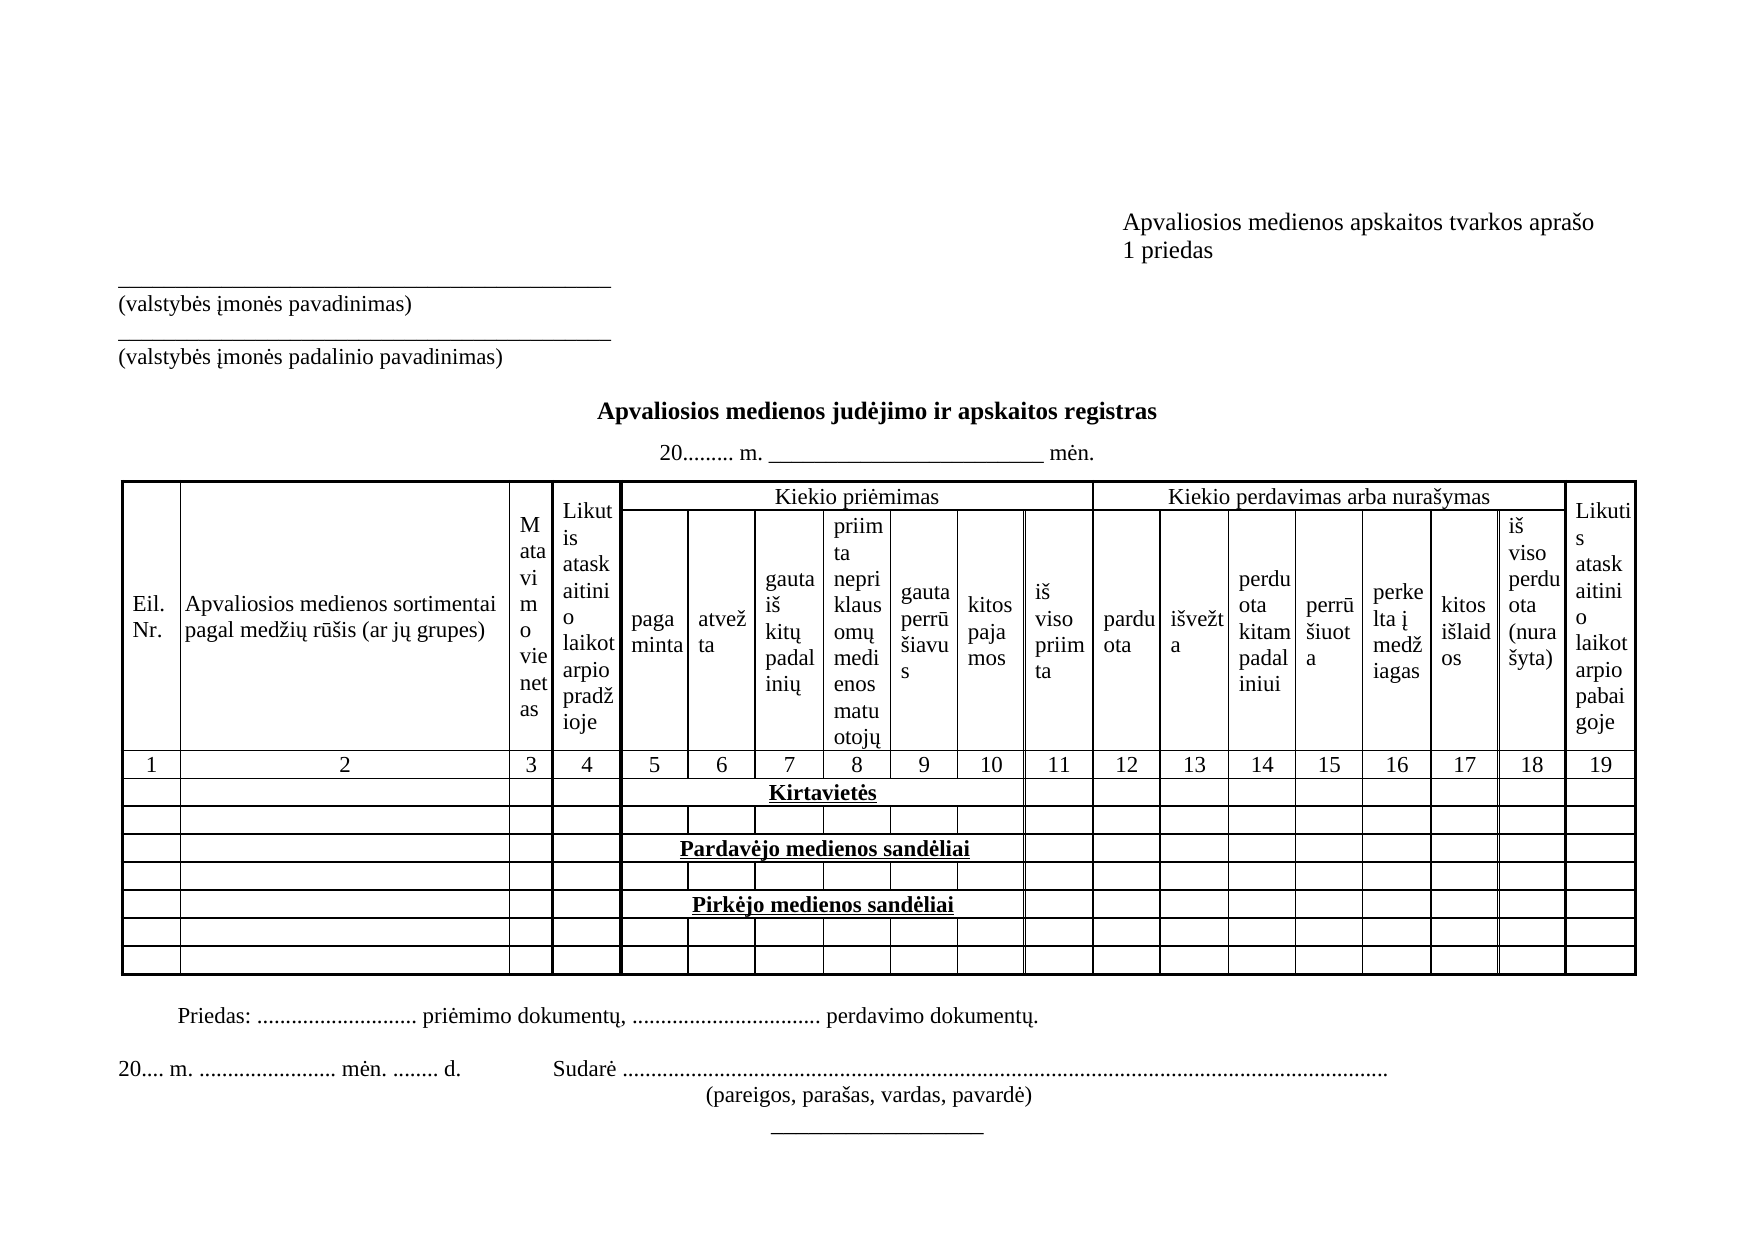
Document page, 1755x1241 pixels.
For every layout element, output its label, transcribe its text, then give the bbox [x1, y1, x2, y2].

table_cell [1363, 919, 1430, 945]
table_cell [1161, 891, 1228, 917]
table_cell [1094, 863, 1159, 889]
table_cell [1567, 835, 1634, 861]
table_cell [958, 863, 1023, 889]
table_cell [1296, 807, 1362, 833]
table_cell [1229, 947, 1295, 973]
table_cell 6 [689, 751, 754, 777]
text ___________________________________________ [118, 264, 1636, 291]
table_cell [554, 891, 619, 917]
table_cell [510, 835, 551, 861]
table_cell 14 [1229, 751, 1295, 777]
table_cell [891, 919, 957, 945]
table_cell [689, 807, 754, 833]
table_cell [554, 779, 619, 805]
table_cell [181, 863, 509, 889]
table_cell [891, 863, 957, 889]
table_header Kiekio perdavimas arba nurašymas [1094, 483, 1564, 509]
table_cell [756, 947, 823, 973]
table_cell [1161, 779, 1228, 805]
table_cell 15 [1296, 751, 1362, 777]
table_cell [554, 919, 619, 945]
table_cell [181, 919, 509, 945]
table_cell kitos pajamos [958, 511, 1023, 749]
table_cell [623, 919, 687, 945]
table_cell [1296, 919, 1362, 945]
table_header Eil. Nr. [124, 483, 180, 749]
table_cell atvežta [689, 511, 754, 749]
table_cell [1296, 947, 1362, 973]
table_cell [689, 919, 754, 945]
table_cell [1567, 807, 1634, 833]
text (pareigos, parašas, vardas, pavardė) [706, 1081, 1636, 1108]
table_cell 13 [1161, 751, 1228, 777]
table_header Apvaliosios medienos sortimentai pagal medžių rūšis (ar jų grupes) [181, 483, 509, 749]
table_cell [181, 947, 509, 973]
table_cell [824, 919, 890, 945]
table_cell iš viso priimta [1026, 511, 1092, 749]
table_cell [1432, 779, 1497, 805]
table_cell gauta perrūšiavus [891, 511, 957, 749]
text Apvaliosios medienos apskaitos tvarkos aprašo [1122, 207, 1636, 235]
table_cell 10 [958, 751, 1023, 777]
table_cell [124, 863, 180, 889]
table_cell [1432, 947, 1497, 973]
table_cell Pirkėjo medienos sandėliai [623, 891, 1023, 917]
table_cell [824, 863, 890, 889]
table_cell išvežta [1161, 511, 1228, 749]
text (valstybės įmonės padalinio pavadinimas) [118, 343, 1636, 369]
table_cell Pardavėjo medienos sandėliai [623, 835, 1023, 861]
table_cell [824, 807, 890, 833]
text 1 priedas [1122, 235, 1636, 264]
table_cell [1161, 835, 1228, 861]
table_cell Kirtavietės [623, 779, 1023, 805]
text ___________________________________________ [118, 317, 1636, 343]
table_cell 11 [1026, 751, 1092, 777]
table_cell [1229, 863, 1295, 889]
table_cell [1161, 919, 1228, 945]
table_cell [891, 947, 957, 973]
table_cell [1161, 863, 1228, 889]
table_cell [958, 807, 1023, 833]
table_cell [1432, 919, 1497, 945]
table_cell [181, 779, 509, 805]
table_cell 4 [554, 751, 619, 777]
table_cell [1296, 863, 1362, 889]
table_cell [1363, 807, 1430, 833]
table_cell [1229, 891, 1295, 917]
table_cell [1432, 891, 1497, 917]
table_cell [1500, 863, 1564, 889]
table_header Likutis ataskaitinio laikotarpio pabaigoje [1567, 483, 1634, 749]
table_cell [891, 807, 957, 833]
table_cell [554, 947, 619, 973]
table_cell [1567, 891, 1634, 917]
table_cell [181, 891, 509, 917]
table_cell [1500, 947, 1564, 973]
table_cell [1567, 779, 1634, 805]
table_cell [1567, 919, 1634, 945]
table_cell [1161, 807, 1228, 833]
table_cell [124, 947, 180, 973]
table_cell [756, 919, 823, 945]
table_cell [510, 919, 551, 945]
table_cell [124, 835, 180, 861]
table_cell [1026, 891, 1092, 917]
table_header Kiekio priėmimas [623, 483, 1092, 509]
text 20.... m. ........................ mėn. ........ d. Sudarė ...................................................................................................................................... [118, 1055, 1636, 1081]
table_cell [689, 947, 754, 973]
table_cell 12 [1094, 751, 1159, 777]
table_cell [1026, 779, 1092, 805]
table_cell [1094, 891, 1159, 917]
table_cell [1026, 947, 1092, 973]
table_cell 7 [756, 751, 823, 777]
table_cell perduota kitam padaliniui [1229, 511, 1295, 749]
table_cell [510, 779, 551, 805]
table_cell [1026, 863, 1092, 889]
table_cell [554, 807, 619, 833]
table_cell [1500, 779, 1564, 805]
table_cell [1094, 779, 1159, 805]
table_cell 1 [124, 751, 180, 777]
table_cell pagaminta [623, 511, 687, 749]
table_cell [1432, 835, 1497, 861]
table_cell [1094, 807, 1159, 833]
table_header Matavimo vienetas [510, 483, 551, 749]
table_cell [124, 891, 180, 917]
table_cell [1500, 835, 1564, 861]
table_cell 19 [1567, 751, 1634, 777]
table_cell [958, 919, 1023, 945]
table_cell [1026, 835, 1092, 861]
table_cell parduota [1094, 511, 1159, 749]
table_cell [1363, 863, 1430, 889]
table_cell perrūšiuota [1296, 511, 1362, 749]
table_cell [623, 807, 687, 833]
table_cell 3 [510, 751, 551, 777]
table_cell [1363, 835, 1430, 861]
table_cell 9 [891, 751, 957, 777]
table_cell [510, 863, 551, 889]
table_cell [1296, 835, 1362, 861]
table_cell [510, 947, 551, 973]
table_cell [1229, 779, 1295, 805]
table_cell [554, 835, 619, 861]
table_cell [756, 807, 823, 833]
table_cell [1229, 919, 1295, 945]
table_cell [824, 947, 890, 973]
table_cell [689, 863, 754, 889]
table_cell [1363, 891, 1430, 917]
table_cell [1229, 835, 1295, 861]
table_cell [1094, 947, 1159, 973]
table_cell [124, 807, 180, 833]
table_cell [756, 863, 823, 889]
text _________________ [118, 1108, 1636, 1137]
table_cell [1500, 891, 1564, 917]
table_cell [1567, 947, 1634, 973]
table_cell [124, 919, 180, 945]
table_cell kitos išlaidos [1432, 511, 1497, 749]
table_cell priimta nepriklausomų medienos matuotojų [824, 511, 890, 749]
table_cell [1432, 807, 1497, 833]
table_cell 8 [824, 751, 890, 777]
table_cell [124, 779, 180, 805]
table_cell [623, 947, 687, 973]
table_cell [1094, 919, 1159, 945]
table_cell [1500, 807, 1564, 833]
text Apvaliosios medienos judėjimo ir apskaitos registras [118, 396, 1636, 425]
table_cell [554, 863, 619, 889]
table_cell perkelta į medžiagas [1363, 511, 1430, 749]
table_cell [1026, 919, 1092, 945]
table_cell [1567, 863, 1634, 889]
table_cell [1432, 863, 1497, 889]
text (valstybės įmonės pavadinimas) [118, 291, 1636, 317]
table_cell [181, 835, 509, 861]
table_cell gauta iš kitų padalinių [756, 511, 823, 749]
table_cell 18 [1500, 751, 1564, 777]
table_cell [1363, 779, 1430, 805]
table_cell 5 [623, 751, 687, 777]
table_cell [1094, 835, 1159, 861]
table_cell [510, 891, 551, 917]
text 20......... m. ________________________ mėn. [118, 439, 1636, 465]
table_cell [958, 947, 1023, 973]
table_cell [181, 807, 509, 833]
table_cell 17 [1432, 751, 1497, 777]
table_cell [1229, 807, 1295, 833]
table_cell 2 [181, 751, 509, 777]
table_cell [1296, 891, 1362, 917]
table_cell 16 [1363, 751, 1430, 777]
text Priedas: ............................ priėmimo dokumentų, ................................. perdavimo dokumentų. [118, 1002, 1636, 1029]
table_cell [1363, 947, 1430, 973]
table_cell [1296, 779, 1362, 805]
table_cell [623, 863, 687, 889]
table_cell iš viso perduota (nurašyta) [1500, 511, 1564, 749]
table_cell [1026, 807, 1092, 833]
table_cell [510, 807, 551, 833]
table_header Likutis ataskaitinio laikotarpio pradžioje [554, 483, 619, 749]
table_cell [1500, 919, 1564, 945]
table_cell [1161, 947, 1228, 973]
